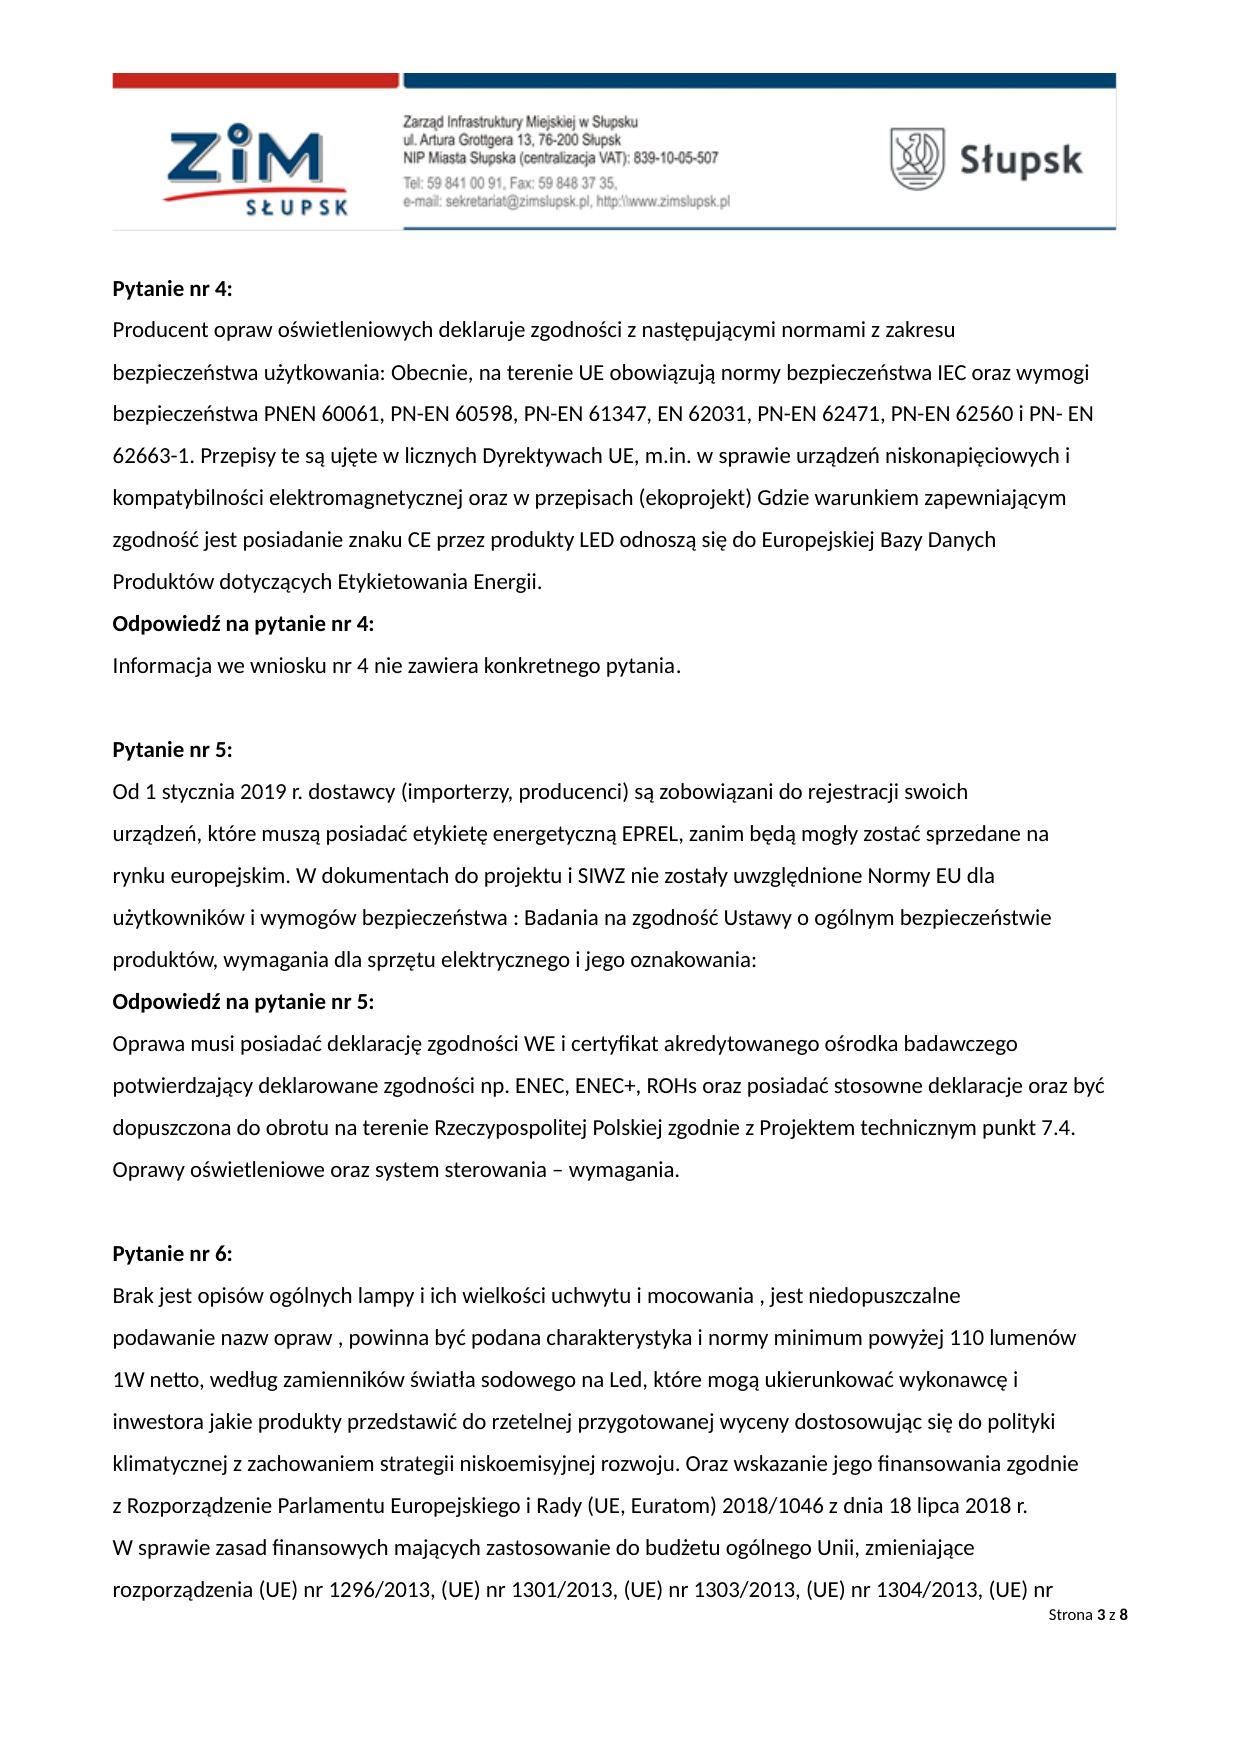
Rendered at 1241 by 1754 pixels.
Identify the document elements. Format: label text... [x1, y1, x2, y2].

text rozporządzenia (UE) nr 1296/2013, (UE) nr 1301/2013, (UE) nr 1303/2013, (UE) nr 1304/2013, (UE) nr [112, 1575, 1128, 1603]
text Producent opraw oświetleniowych deklaruje zgodności z następującymi normami z zakresu [112, 316, 1128, 344]
text bezpieczeństwa użytkowania: Obecnie, na terenie UE obowiązują normy bezpieczeństwa IEC oraz wymogi [112, 358, 1128, 386]
text 1W netto, według zamienników światła sodowego na Led, które mogą ukierunkować wykonawcę i [112, 1365, 1128, 1393]
text podawanie nazw opraw , powinna być podana charakterystyka i normy minimum powyżej 110 lumenów [112, 1323, 1128, 1351]
text W sprawie zasad finansowych mających zastosowanie do budżetu ogólnego Unii, zmieniające [112, 1533, 1128, 1561]
text rynku europejskim. W dokumentach do projektu i SIWZ nie zostały uwzględnione Normy EU dla [112, 861, 1128, 889]
text Informacja we wniosku nr 4 nie zawiera konkretnego pytania. [112, 651, 1128, 679]
text Oprawa musi posiadać deklarację zgodności WE i certyfikat akredytowanego ośrodka badawczego potwierdzający deklarowane zgodności np. ENEC, ENEC+, ROHs oraz posiadać stosowne deklaracje oraz być dopuszczona do obrotu na terenie Rzeczypospolitej Polskiej zgodnie z Projektem technicznym punkt 7.4. Oprawy oświetleniowe oraz system sterowania – wymagania. [112, 1029, 1128, 1183]
text klimatycznej z zachowaniem strategii niskoemisyjnej rozwoju. Oraz wskazanie jego finansowania zgodnie [112, 1449, 1128, 1477]
text 62663-1. Przepisy te są ujęte w licznych Dyrektywach UE, m.in. w sprawie urządzeń niskonapięciowych i [112, 442, 1128, 469]
text Produktów dotyczących Etykietowania Energii. [112, 567, 1128, 596]
text Pytanie nr 5: [112, 735, 1128, 763]
text urządzeń, które muszą posiadać etykietę energetyczną EPREL, zanim będą mogły zostać sprzedane na [112, 819, 1128, 847]
text kompatybilności elektromagnetycznej oraz w przepisach (ekoprojekt) Gdzie warunkiem zapewniającym [112, 483, 1128, 512]
text Od 1 stycznia 2019 r. dostawcy (importerzy, producenci) są zobowiązani do rejestracji swoich [112, 777, 1128, 805]
text inwestora jakie produkty przedstawić do rzetelnej przygotowanej wyceny dostosowując się do polityki [112, 1407, 1128, 1435]
text zgodność jest posiadanie znaku CE przez produkty LED odnoszą się do Europejskiej Bazy Danych [112, 526, 1128, 553]
text Brak jest opisów ogólnych lampy i ich wielkości uchwytu i mocowania , jest niedopuszczalne [112, 1281, 1128, 1309]
text bezpieczeństwa PNEN 60061, PN-EN 60598, PN-EN 61347, EN 62031, PN-EN 62471, PN-EN 62560 i PN- EN [112, 399, 1128, 428]
text Odpowiedź na pytanie nr 5: [112, 987, 1128, 1015]
text Pytanie nr 4: [112, 274, 1128, 302]
text z Rozporządzenie Parlamentu Europejskiego i Rady (UE, Euratom) 2018/1046 z dnia 18 lipca 2018 r. [112, 1491, 1128, 1519]
text Odpowiedź na pytanie nr 4: [112, 609, 1128, 637]
text użytkowników i wymogów bezpieczeństwa : Badania na zgodność Ustawy o ogólnym bezpieczeństwie [112, 903, 1128, 931]
text produktów, wymagania dla sprzętu elektrycznego i jego oznakowania: [112, 945, 1128, 973]
text Pytanie nr 6: [112, 1239, 1128, 1267]
